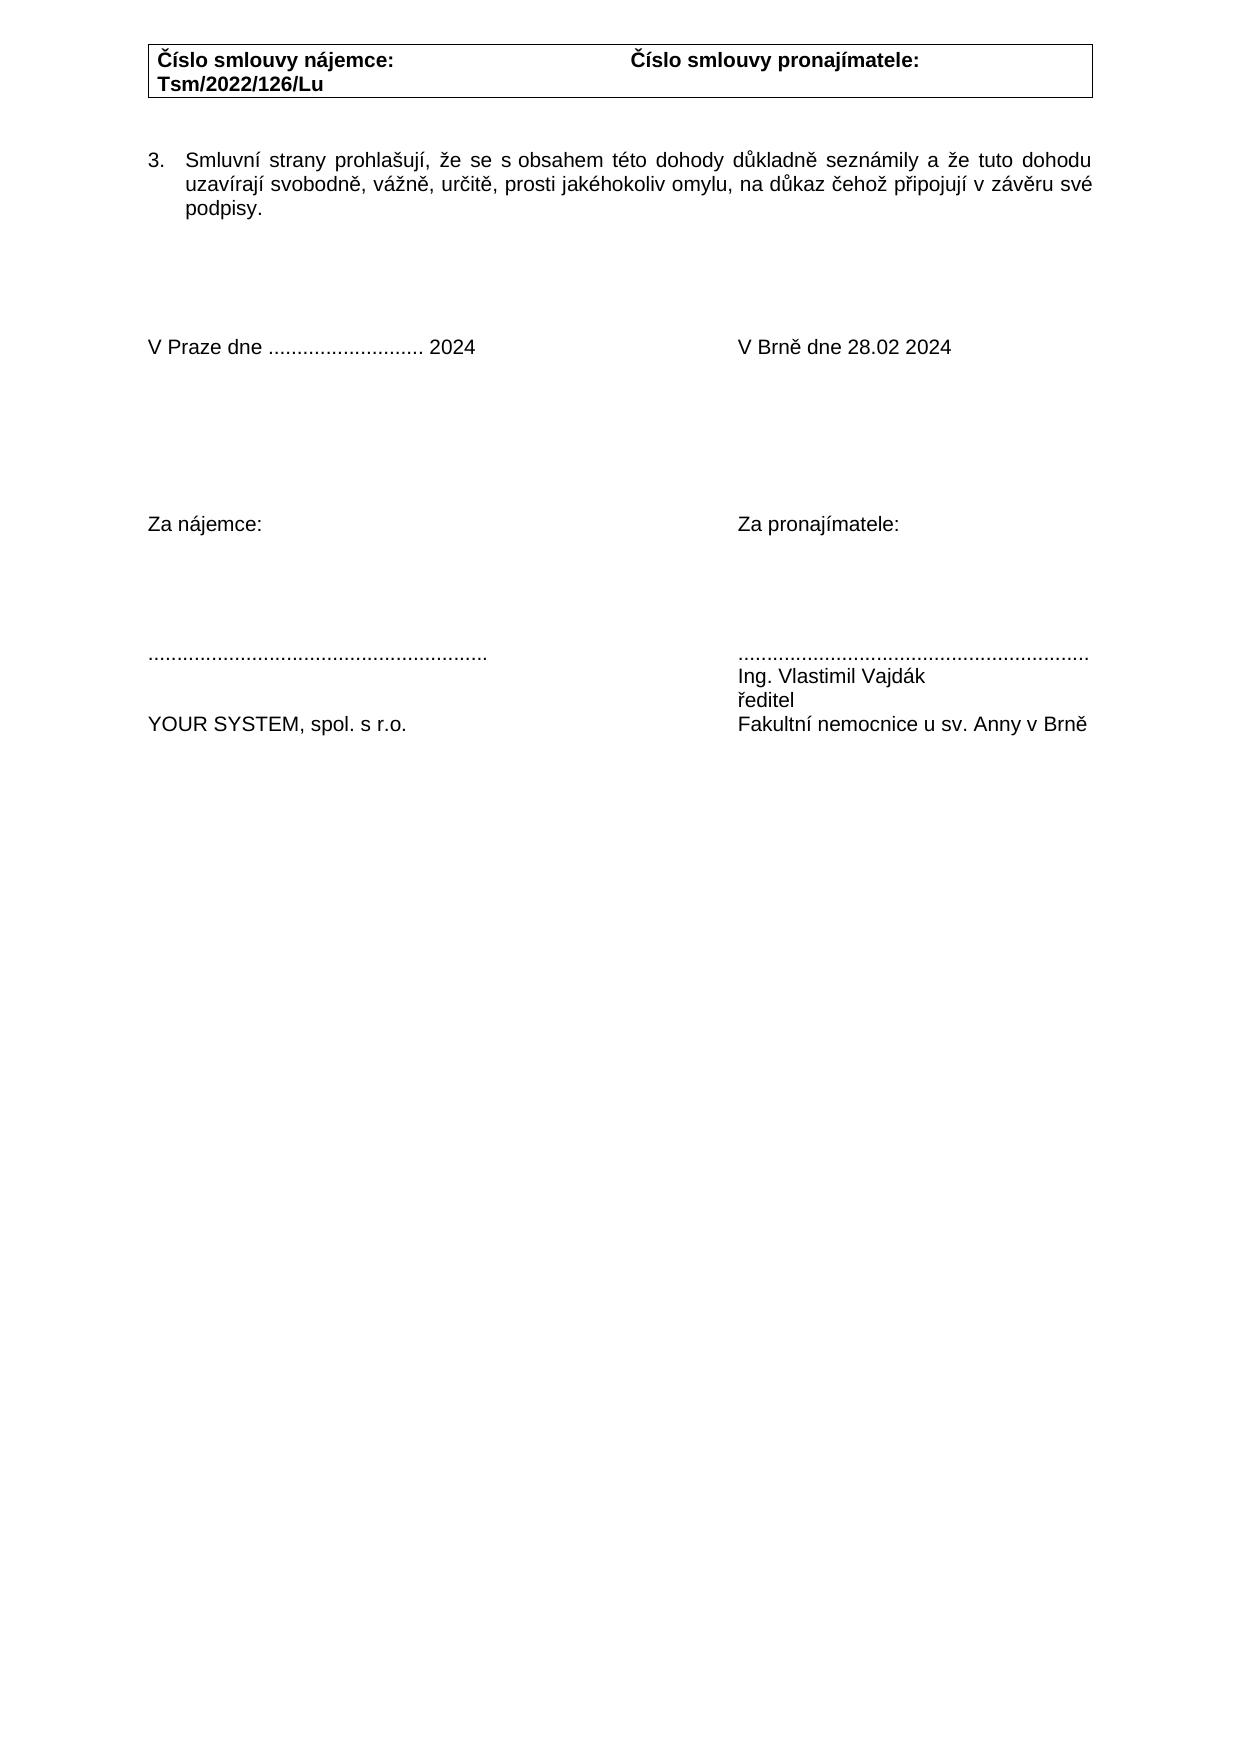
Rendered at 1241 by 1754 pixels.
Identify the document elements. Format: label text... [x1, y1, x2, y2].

text Za nájemce: Za pronajímatele: [148, 512, 1093, 536]
list Smluvní strany prohlašují, že se s obsahem této dohody důkladně seznámily a že tuto dohodu uzavírají svobodně, vážně, určitě, prosti jakéhokoliv omylu, na důkaz čehož připojují v závěru své podpisy. [148, 148, 1093, 219]
text YOUR SYSTEM, spol. s r.o. Fakultní nemocnice u sv. Anny v Brně [148, 712, 1093, 736]
text ........................................................... ............................................................. Ing. Vlastimil Vajdák [148, 640, 1093, 688]
text ředitel [148, 688, 1093, 712]
text V Praze dne ........................... 2024 V Brně dne 28.02 2024 [148, 335, 1093, 359]
